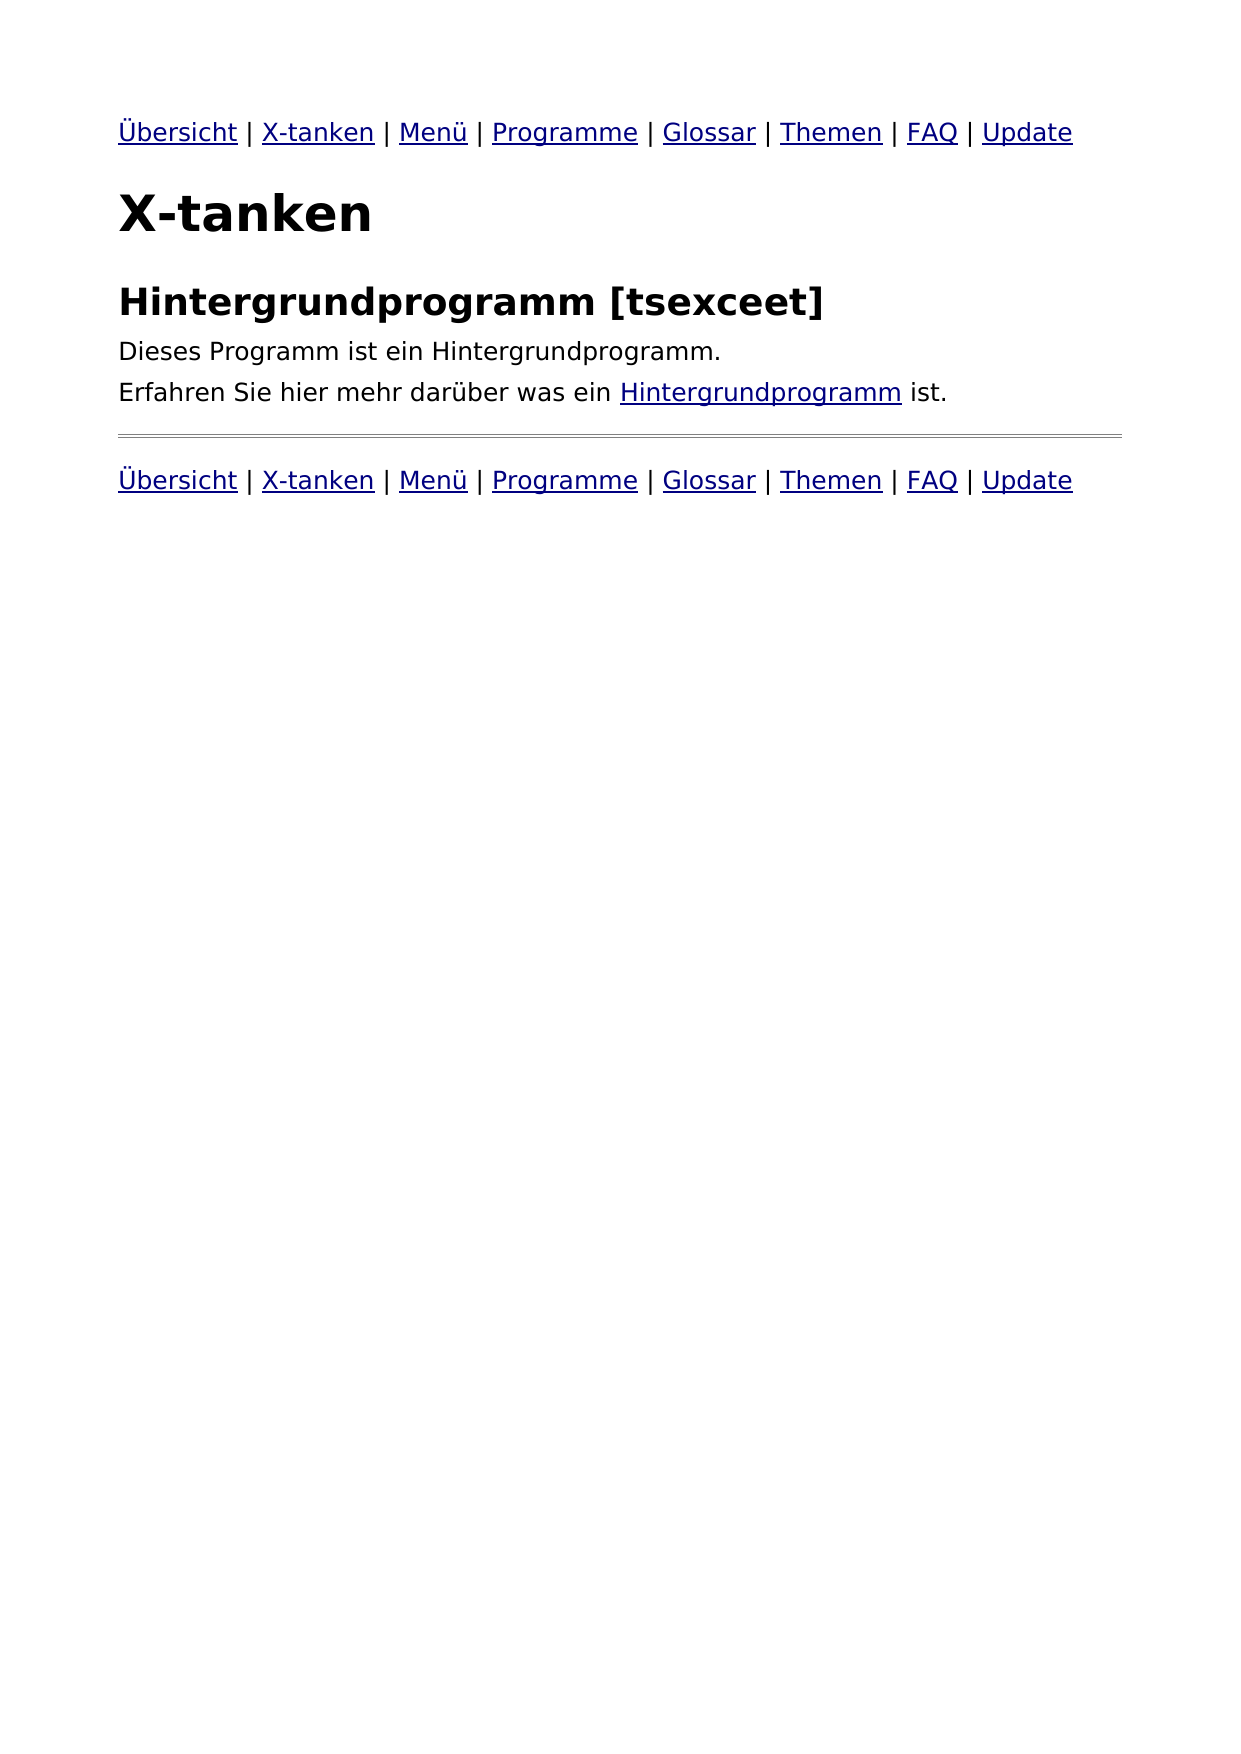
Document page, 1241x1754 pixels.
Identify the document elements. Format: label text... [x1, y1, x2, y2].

subtitle Hintergrundprogramm [tsexceet] [118, 281, 1122, 324]
text Übersicht | X-tanken | Menü | Programme | Glossar | Themen | FAQ | Update [118, 118, 1122, 147]
subtitle X-tanken [118, 185, 1122, 243]
text Dieses Programm ist ein Hintergrundprogramm. [118, 337, 1122, 366]
text Erfahren Sie hier mehr darüber was ein Hintergrundprogramm ist. [118, 378, 1122, 407]
text Übersicht | X-tanken | Menü | Programme | Glossar | Themen | FAQ | Update [118, 466, 1122, 496]
